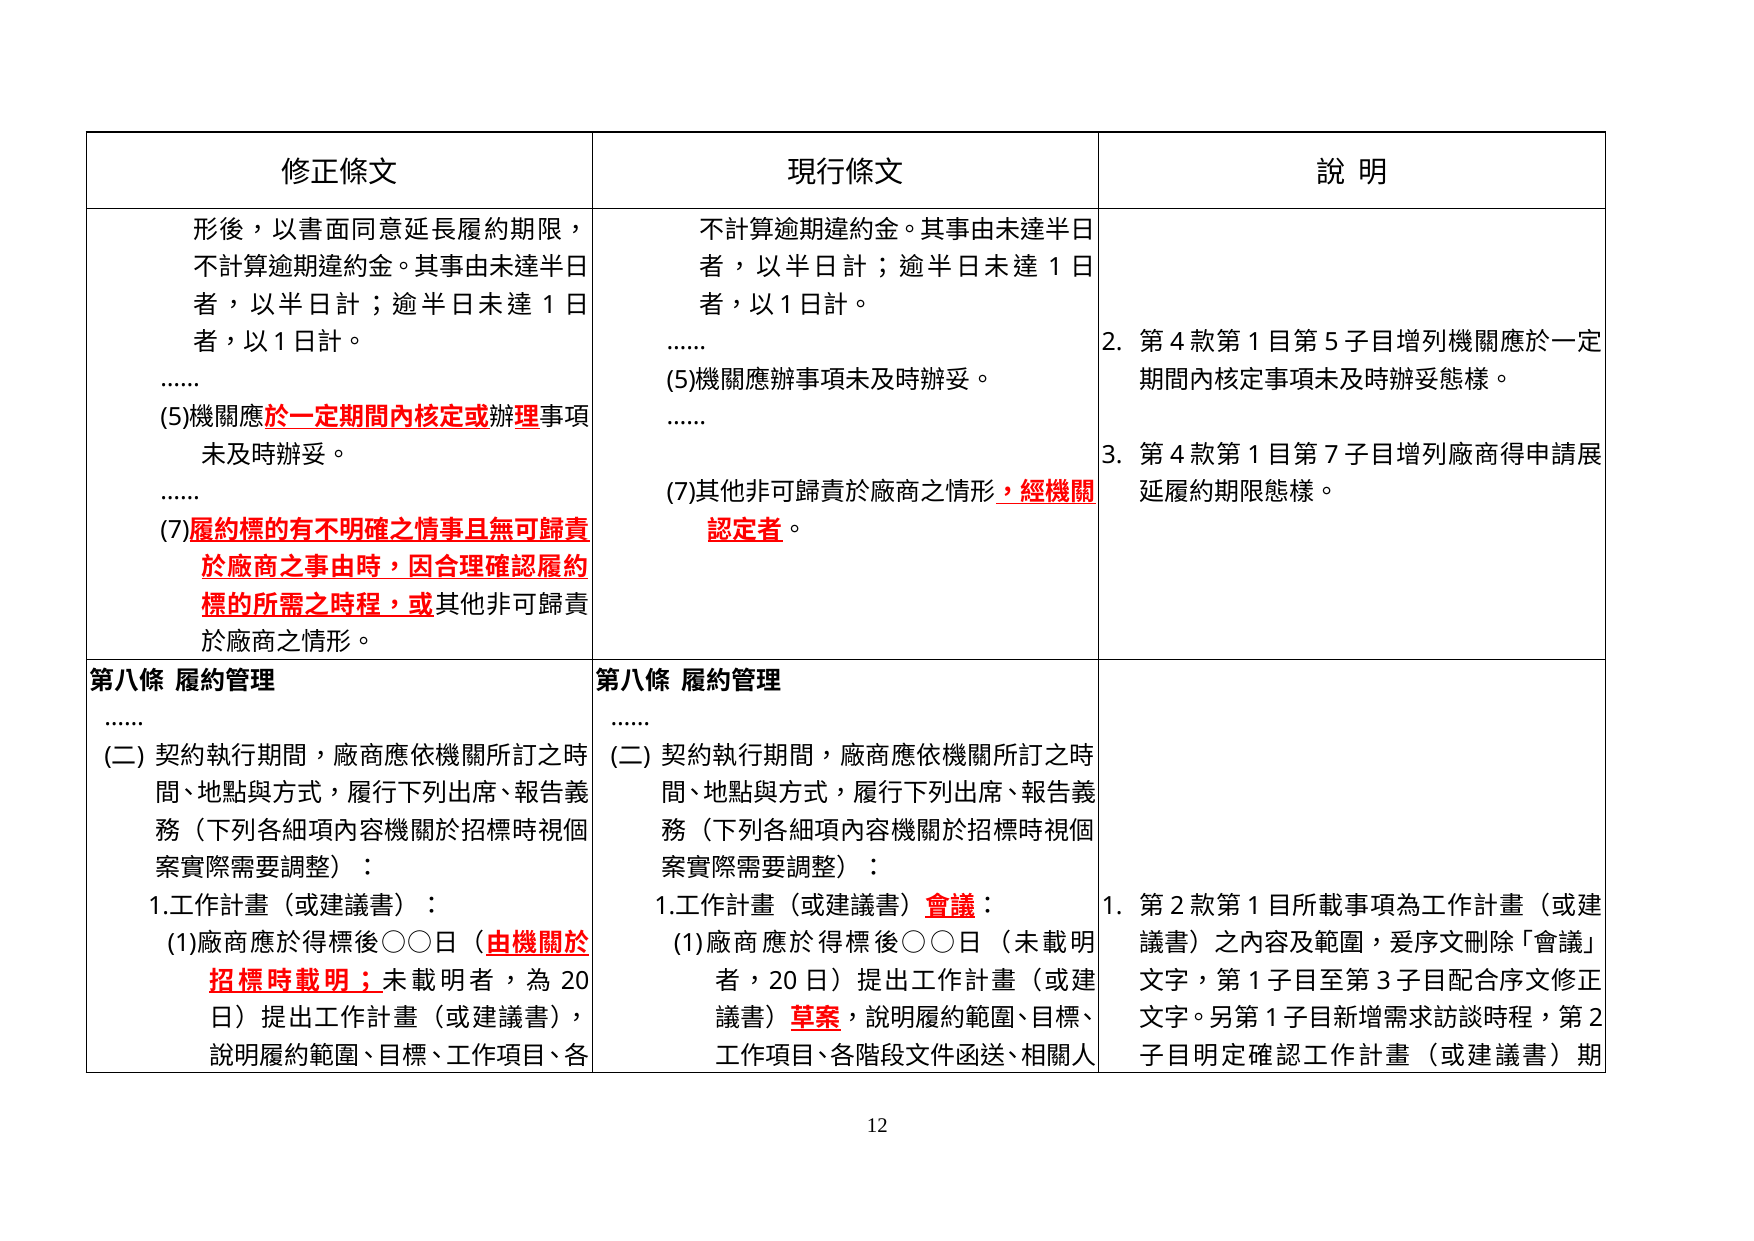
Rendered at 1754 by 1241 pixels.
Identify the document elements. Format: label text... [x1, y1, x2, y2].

table_cell 形後，以書面同意延長履約期限，不計算逾期違約金。其事由未達半日者，以半日計；逾半日未達1日者，以1日計。 …… (5)機關應於一定期間內核定或辦理事項未及時辦妥。 …… (7)履約標的有不明確之情事且無可歸責於廠商之事由時，因合理確認履約標的所需之時程，或其他非可歸責於廠商之情形。 [87, 209, 592, 658]
table_header 說 明 [1099, 133, 1605, 207]
table_cell 不計算逾期違約金。其事由未達半日者，以半日計；逾半日未達1日者，以1日計。 …… (5)機關應辦事項未及時辦妥。 …… (7)其他非可歸責於廠商之情形，經機關認定者。 [593, 209, 1098, 658]
table_cell 第八條 履約管理 …… (二) 契約執行期間，廠商應依機關所訂之時間、地點與方式，履行下列出席、報告義務（下列各細項內容機關於招標時視個案實際需要調整）： 1.工作計畫（或建議書）會議： (1)廠商應於得標後○○日（未載明者，20日）提出工作計畫（或建議書）草案，說明履約範圍、目標、工作項目、各階段文件函送、相關人員工作分派及預定時程。另包括下列事項： □軟體開發：分析階段、設計階段、程式撰寫階段、系統測試階段內容。 □系統建置：系統建置日期、系統建置環境、軟體及硬體設備需求、機關之業務單位與資訊單位配合事項(如建檔資料準備)。 □維護、營運：風險管理、安全管理、問題管理、應變及備援措施或設備。 □諮詢服務、教育訓練之計畫。 □資訊安全及保密之計畫。 (2)由機關召開會議，確認上開工作計畫（或建議書）草案。必要時，得聘請專家學者協助審認。 (3)廠商所提之工作計畫（或建議書）草案，經機關審認確定後，由廠商製作2份工作計畫（或建議書），機關及廠商各執1份。 …… 3.特別報告 廠商於履行契約時，如發現有妨礙契約所載事項與「工作執行計畫書」或「建議書」所列進度時程，或其他突發意外事件、機關應負責之事項、其他與機關之權益有關之事項或應機關要求時，應即向機關以書面提出特別報告，並敘明具體因應措施。 …… (三)廠商提供服務之團隊 …… 2.廠商應於本契約生效後10個工作天內提出上開資訊業務服務團隊成員名冊，交由機關認可。上述附件應註明：服務人員之職稱、個人履歷、與負責之工作。如機關有正當之理由者，得拒絕廠商所提供之服務成員。廠商應於收到機關拒絕通知10個工作天內，完成機關所接受之替代人員補充。廠商團隊成員之增補亦適用以上規定。 3.廠商團隊成員因正當理由異動時，應於10個工作天前通知機關，並於機關收到廠商書面通知後10個工作天且確認有正當理由後，始可離任。 …… 6.廠商依本契約約定提供服務，應對其團隊成員善盡監督責任，並應自行負責相關法令所規定雇主對員工之責任與義務，包括但不限於工作人員之勞工安全衛生責任。如非可歸責於機關所致之傷害或死亡，概由廠商負責。如因此致生損害於機關或致機關受相關處分時，應由廠商賠償之。 …… 8.廠商承諾其團隊成員異動率自契約生效日起算，每年不得超過10％。異動率以廠商年度內其團隊成員離任之人數除以年度內廠商團隊成員之人數之百分比計算之。廠商應機關之請通知離任之廠商人員不計算在內。廠商團隊成員異動率超過上述百分比但未達15％者，機關得於翌年按月扣減每月服務費2％。異動率每增加5％，扣減比率增加2％，如廠商之人員異動率於次年回復至上述容許之範圍內者，自次年度之下一年度第一個月起，停止服務費之扣減。 (四)配合義務 …… 7.除非因可歸責於廠商之事由，致其提供機關之服務中斷或停止外，在本契約有效期間內，機關不得聘僱廠商人員。 …… (七)專案組織、權限與運作 機關應指派適當資訊人員擔任機關聯絡人，廠商應指派適當資訊人員為廠商聯絡人。雙方應於本契約生效日當日即指派各自之聯絡人。任何一方聯絡人因故離任者，皆應於離任當日補實。雙方聯絡人就本契約所為之意思表示，代表其所屬之一方。 …… (二十)勞工權益保障： …… 6.機關對於廠商派至機關提供勞務之派遣勞工應督促廠商落實性別工作平等法之性別歧視禁止、性騷擾防治及性別工作平等措施規定。 …… （二十二）廠商履約內容涉及架設網站開放外界使用者，應依行政院研究發展考核委員會訂頒之無障礙網頁開發規範辦理。 [593, 660, 1098, 1072]
table_cell 第2款第1目所載事項為工作計畫（或建議書）之內容及範圍，爰序文刪除「會議」文字，第1子目至第3子目配合序文修正文字。另第1子目新增需求訪談時程，第2子目明定確認工作計畫（或建議書）期程。 第2款第3目配合第1目序文酌修文字，並明定審核期程。 第3款第2目酌修文字，以茲明確。 第3款第3目明列服務團隊成員異動時之程序。 第3款第6目配合勞動法令修正。 第3款第8目增列異動率計算排除團隊成員離任事由不可歸責於廠商且經機關書面同意者。 有關廠商人員工作權屬憲法保障範圍，不宜由契約限制，爰刪除第4款第7目。 第7款增列專案小組機制，負責履約與協調事宜。 第20款第6目比照「勞動派遣採購契約範本」第20條第17款第6目修正。 100年2月1日修正「身心障礙者權益保障法」第52條之2規定：「各級政府及其附屬機關（構）、學校所建置之網站，應通過第一優先等級以上之無障礙檢測，並取得認證標章（第1項）。前項檢測標準、方式、頻率與認證標章核發辦法，由目的事業主管機關定之（第2項）。」爰修正第22款。 [1099, 660, 1605, 1072]
table_cell 第八條 履約管理 …… (二) 契約執行期間，廠商應依機關所訂之時間、地點與方式，履行下列出席、報告義務（下列各細項內容機關於招標時視個案實際需要調整）： 1.工作計畫（或建議書）： (1)廠商應於得標後○○日（由機關於招標時載明；未載明者，為20日）提出工作計畫（或建議書），說明履約範圍、目標、工作項目、各階段文件函送、相關人員工作分派及預定時程（含需求訪談及確認時程）。另包括下列事項： □軟體開發：分析階段、設計階段、程式撰寫階段、系統測試階段內容。 □系統建置：系統建置日期、系統建置環境、軟體及硬體設備需求、機關之業務單位與資訊單位配合事項(如建檔資料準備)。 □維護、營運：風險管理、安全管理、問題管理、應變及備援措施或設備。 □諮詢服務、教育訓練之計畫。 □資訊安全及保密之計畫。 (2)機關於接到廠商工作計畫（或建議書）後○○日（由機關於招標時載明；未載明者，為10日）內確認上開工作計畫（或建議書）。必要時，得召開會議或聘請專家學者協助審認。如發現廠商有文件不符、不足或有疑義而需補正或澄清者，機關通知澄清或補正，其確認上開工作計畫（或建議書）之期限，自澄清或補正資料送達機關之次日重新起算；機關並應先就無爭議且可單獨執行之部分通知廠商執行。 (3)廠商所提之工作計畫（或建議書），經機關審認確定後，由廠商製作2份工作計畫（或建議書），機關及廠商各執1份。 …… 3.特別報告 廠商於履行契約時，如發現有妨礙契約所載事項與「工作計畫」或「建議書」所列進度時程，或其他突發意外事件、機關應負責之事項、其他與機關之權益有關之事項或應機關要求時，應即向機關以書面提出特別報告，並敘明具體因應措施。機關於接到廠商特別報告後○○日（由機關於招標時載明；未載明者，為10日）內完成審核程序。必要時，機關得召開會議審核。 …… (三)廠商提供服務之團隊 …… 2.廠商應於本契約生效後10個工作天內提出上開資訊業務服務團隊成員名冊，交由機關認可。上述名冊應註明：服務人員之職稱、個人履歷、與負責之工作。如機關有正當之理由者，得拒絕廠商所提供較投標文件增加之服務成員。廠商如仍有增加服務成員之需要，得於收到機關拒絕通知10個工作天內，提出其他人員之資料予機關，並依上述程序辦理。 3.廠商團隊成員如有正當理由須異動時，廠商應於異動生效日前○○個工作天（由機關於招標時載明；未載明者，為10個工作天）提供具相當資格條件人員供機關審核。機關非有正當理由，不得拒絕。經機關審核拒絕者，廠商應於機關書面通知後○○個工作天（由機關於招標時載明；未載明者，為10個工作天）內，提供其他具相當資格條件人員供機關審核。 …… 6.廠商依本契約約定提供服務，應對其團隊成員善盡監督責任，並應自行負責相關法令所規定雇主對員工之責任與義務，包括但不限於工作人員之職業安全衛生責任。如非可歸責於機關所致之傷害或死亡，概由廠商負責。如因此致生損害於機關或致機關受相關處分時，應由廠商賠償之。 …… 8.廠商承諾其團隊成員異動率自契約生效日起算，每年不得超過10％。異動率以廠商年度內其團隊成員離任之人數除以年度內廠商團隊成員之人數之百分比計算之。廠商應機關之通知而離任之廠商人員或團隊成員離任事由合理有其必要性且不可歸責於廠商者，不計算在內。廠商團隊成員異動率超過上述百分比但未達15％者，機關得於翌年按月扣減每月服務費2％。異動率每增加5％，扣減比率增加2％，如廠商之人員異動率於次年回復至上述容許之範圍內者，自次年度之下一年度第一個月起，停止服務費之扣減。 (四)配合義務 …… (七)專案組織、權限與運作 機關與廠商應於本契約生效日當日，各自指派○位（由機關於招標時載明；未載明者，為2位）以上人員合組專案小組，負責履約與協調事宜，並各指派雙方專案小組成員之一為代表人。任何一方專案小組成員因故離任者，皆應於離任當日補實。機關與廠商應授權其專案小組成員中之代表人就本契約所為之意思表示，代表其所屬之一方。 …… (二十)勞工權益保障： …… 6.廠商對於派至機關提供勞務之派遣勞工，應落實性別工作平等法之性別歧視禁止、性騷擾防治及性別工作平等措施規定。 …… （二十二）廠商履約內容涉及架設網站開放外界使用者，應依身心障礙者權益保障法第52條之2規定辦理。 [87, 660, 592, 1072]
table_header 現行條文 [593, 133, 1098, 207]
table_cell 第2款參考「勞務採購契約範本」第7條2款修正。 第4款第1目第5子目增列機關應於一定期間內核定事項未及時辦妥態樣。 第4款第1目第7子目增列廠商得申請展延履約期限態樣。 [1099, 209, 1605, 658]
table_header 修正條文 [87, 133, 592, 207]
